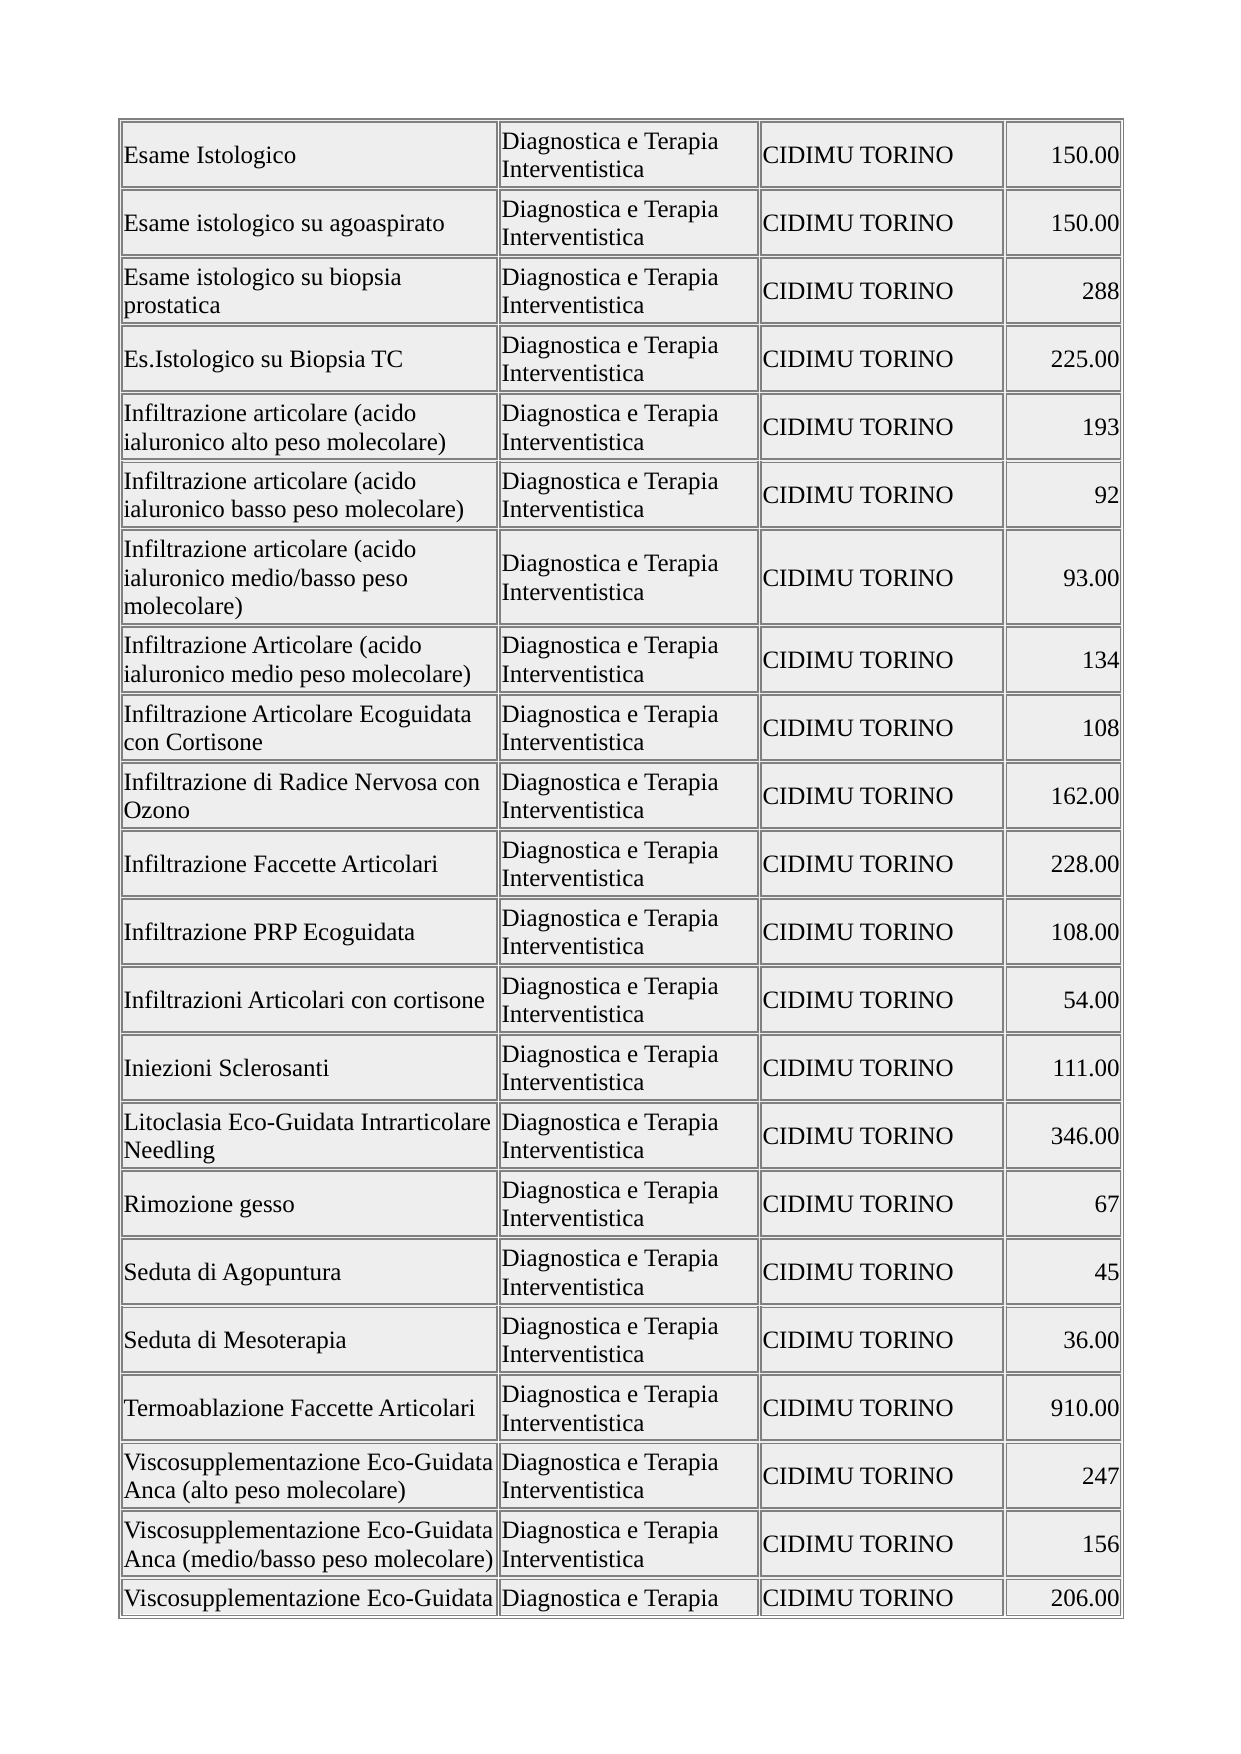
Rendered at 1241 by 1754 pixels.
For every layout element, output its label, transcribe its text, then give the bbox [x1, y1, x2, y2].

table_cell Seduta di Agopuntura [123, 1240, 496, 1303]
table_cell Litoclasia Eco-Guidata Intrarticolare Needling [123, 1104, 496, 1167]
table_cell 193 [1007, 395, 1120, 458]
table_cell Diagnostica e Terapia Interventistica [501, 395, 757, 458]
table_cell 288 [1007, 259, 1120, 322]
table_cell CIDIMU TORINO [762, 259, 1002, 322]
table_cell CIDIMU TORINO [762, 628, 1002, 691]
table_cell Diagnostica e Terapia Interventistica [501, 259, 757, 322]
table_cell Diagnostica e Terapia Interventistica [501, 123, 757, 186]
table_cell 134 [1007, 628, 1120, 691]
table_cell CIDIMU TORINO [762, 1308, 1002, 1371]
table_cell 156 [1007, 1512, 1120, 1575]
table_cell Viscosupplementazione Eco-Guidata [123, 1580, 496, 1614]
table_cell CIDIMU TORINO [762, 696, 1002, 759]
table_cell CIDIMU TORINO [762, 1172, 1002, 1235]
table_cell Diagnostica e Terapia Interventistica [501, 327, 757, 390]
table_cell Infiltrazione Articolare (acido ialuronico medio peso molecolare) [123, 628, 496, 691]
table_cell CIDIMU TORINO [762, 531, 1002, 623]
table_cell CIDIMU TORINO [762, 1580, 1002, 1614]
table_cell Diagnostica e Terapia Interventistica [501, 628, 757, 691]
table_cell 150.00 [1007, 123, 1120, 186]
table_cell Diagnostica e Terapia Interventistica [501, 1104, 757, 1167]
table_cell Infiltrazione articolare (acido ialuronico alto peso molecolare) [123, 395, 496, 458]
table_cell Infiltrazione di Radice Nervosa con Ozono [123, 764, 496, 827]
table_cell Infiltrazione articolare (acido ialuronico basso peso molecolare) [123, 463, 496, 526]
table_cell Diagnostica e Terapia [501, 1580, 757, 1614]
table_cell CIDIMU TORINO [762, 395, 1002, 458]
table_cell 92 [1007, 463, 1120, 526]
table_cell 67 [1007, 1172, 1120, 1235]
table_cell Infiltrazione articolare (acido ialuronico medio/basso peso molecolare) [123, 531, 496, 623]
table_cell Infiltrazione Faccette Articolari [123, 832, 496, 895]
table_cell Diagnostica e Terapia Interventistica [501, 1172, 757, 1235]
table_cell CIDIMU TORINO [762, 900, 1002, 963]
table_cell Es.Istologico su Biopsia TC [123, 327, 496, 390]
table_cell 108.00 [1007, 900, 1120, 963]
table_cell Diagnostica e Terapia Interventistica [501, 900, 757, 963]
table_cell Esame Istologico [123, 123, 496, 186]
table_cell Diagnostica e Terapia Interventistica [501, 531, 757, 623]
table_cell Diagnostica e Terapia Interventistica [501, 1512, 757, 1575]
table_cell Diagnostica e Terapia Interventistica [501, 968, 757, 1031]
table_cell 108 [1007, 696, 1120, 759]
table_cell Diagnostica e Terapia Interventistica [501, 191, 757, 254]
table_cell CIDIMU TORINO [762, 968, 1002, 1031]
table_cell Diagnostica e Terapia Interventistica [501, 1240, 757, 1303]
table_cell Seduta di Mesoterapia [123, 1308, 496, 1371]
table_cell CIDIMU TORINO [762, 764, 1002, 827]
table_cell Esame istologico su agoaspirato [123, 191, 496, 254]
table_cell Diagnostica e Terapia Interventistica [501, 1444, 757, 1507]
table_cell 36.00 [1007, 1308, 1120, 1371]
table_cell Infiltrazioni Articolari con cortisone [123, 968, 496, 1031]
table_cell Diagnostica e Terapia Interventistica [501, 832, 757, 895]
table_cell 111.00 [1007, 1036, 1120, 1099]
table_cell Diagnostica e Terapia Interventistica [501, 1376, 757, 1439]
table_cell CIDIMU TORINO [762, 1104, 1002, 1167]
table_cell 162.00 [1007, 764, 1120, 827]
table_cell CIDIMU TORINO [762, 832, 1002, 895]
table_cell CIDIMU TORINO [762, 1240, 1002, 1303]
table_cell Viscosupplementazione Eco-Guidata Anca (alto peso molecolare) [123, 1444, 496, 1507]
table_cell CIDIMU TORINO [762, 463, 1002, 526]
table_cell Termoablazione Faccette Articolari [123, 1376, 496, 1439]
table_cell 54.00 [1007, 968, 1120, 1031]
table_cell Diagnostica e Terapia Interventistica [501, 463, 757, 526]
table_cell Infiltrazione PRP Ecoguidata [123, 900, 496, 963]
table_cell 910.00 [1007, 1376, 1120, 1439]
table_cell Esame istologico su biopsia prostatica [123, 259, 496, 322]
table_cell CIDIMU TORINO [762, 1376, 1002, 1439]
table_cell 93.00 [1007, 531, 1120, 623]
table_cell CIDIMU TORINO [762, 123, 1002, 186]
table_cell 247 [1007, 1444, 1120, 1507]
table_cell CIDIMU TORINO [762, 1444, 1002, 1507]
table_cell 150.00 [1007, 191, 1120, 254]
table_cell Iniezioni Sclerosanti [123, 1036, 496, 1099]
table_cell CIDIMU TORINO [762, 191, 1002, 254]
table_cell CIDIMU TORINO [762, 327, 1002, 390]
table_cell Diagnostica e Terapia Interventistica [501, 1036, 757, 1099]
table_cell 45 [1007, 1240, 1120, 1303]
table_cell Diagnostica e Terapia Interventistica [501, 764, 757, 827]
table_cell Diagnostica e Terapia Interventistica [501, 1308, 757, 1371]
table_cell CIDIMU TORINO [762, 1512, 1002, 1575]
table_cell 225.00 [1007, 327, 1120, 390]
table_cell CIDIMU TORINO [762, 1036, 1002, 1099]
table_cell Diagnostica e Terapia Interventistica [501, 696, 757, 759]
table_cell Viscosupplementazione Eco-Guidata Anca (medio/basso peso molecolare) [123, 1512, 496, 1575]
table_cell Infiltrazione Articolare Ecoguidata con Cortisone [123, 696, 496, 759]
table_cell Rimozione gesso [123, 1172, 496, 1235]
table_cell 228.00 [1007, 832, 1120, 895]
table_cell 206.00 [1007, 1580, 1120, 1614]
table_cell 346.00 [1007, 1104, 1120, 1167]
